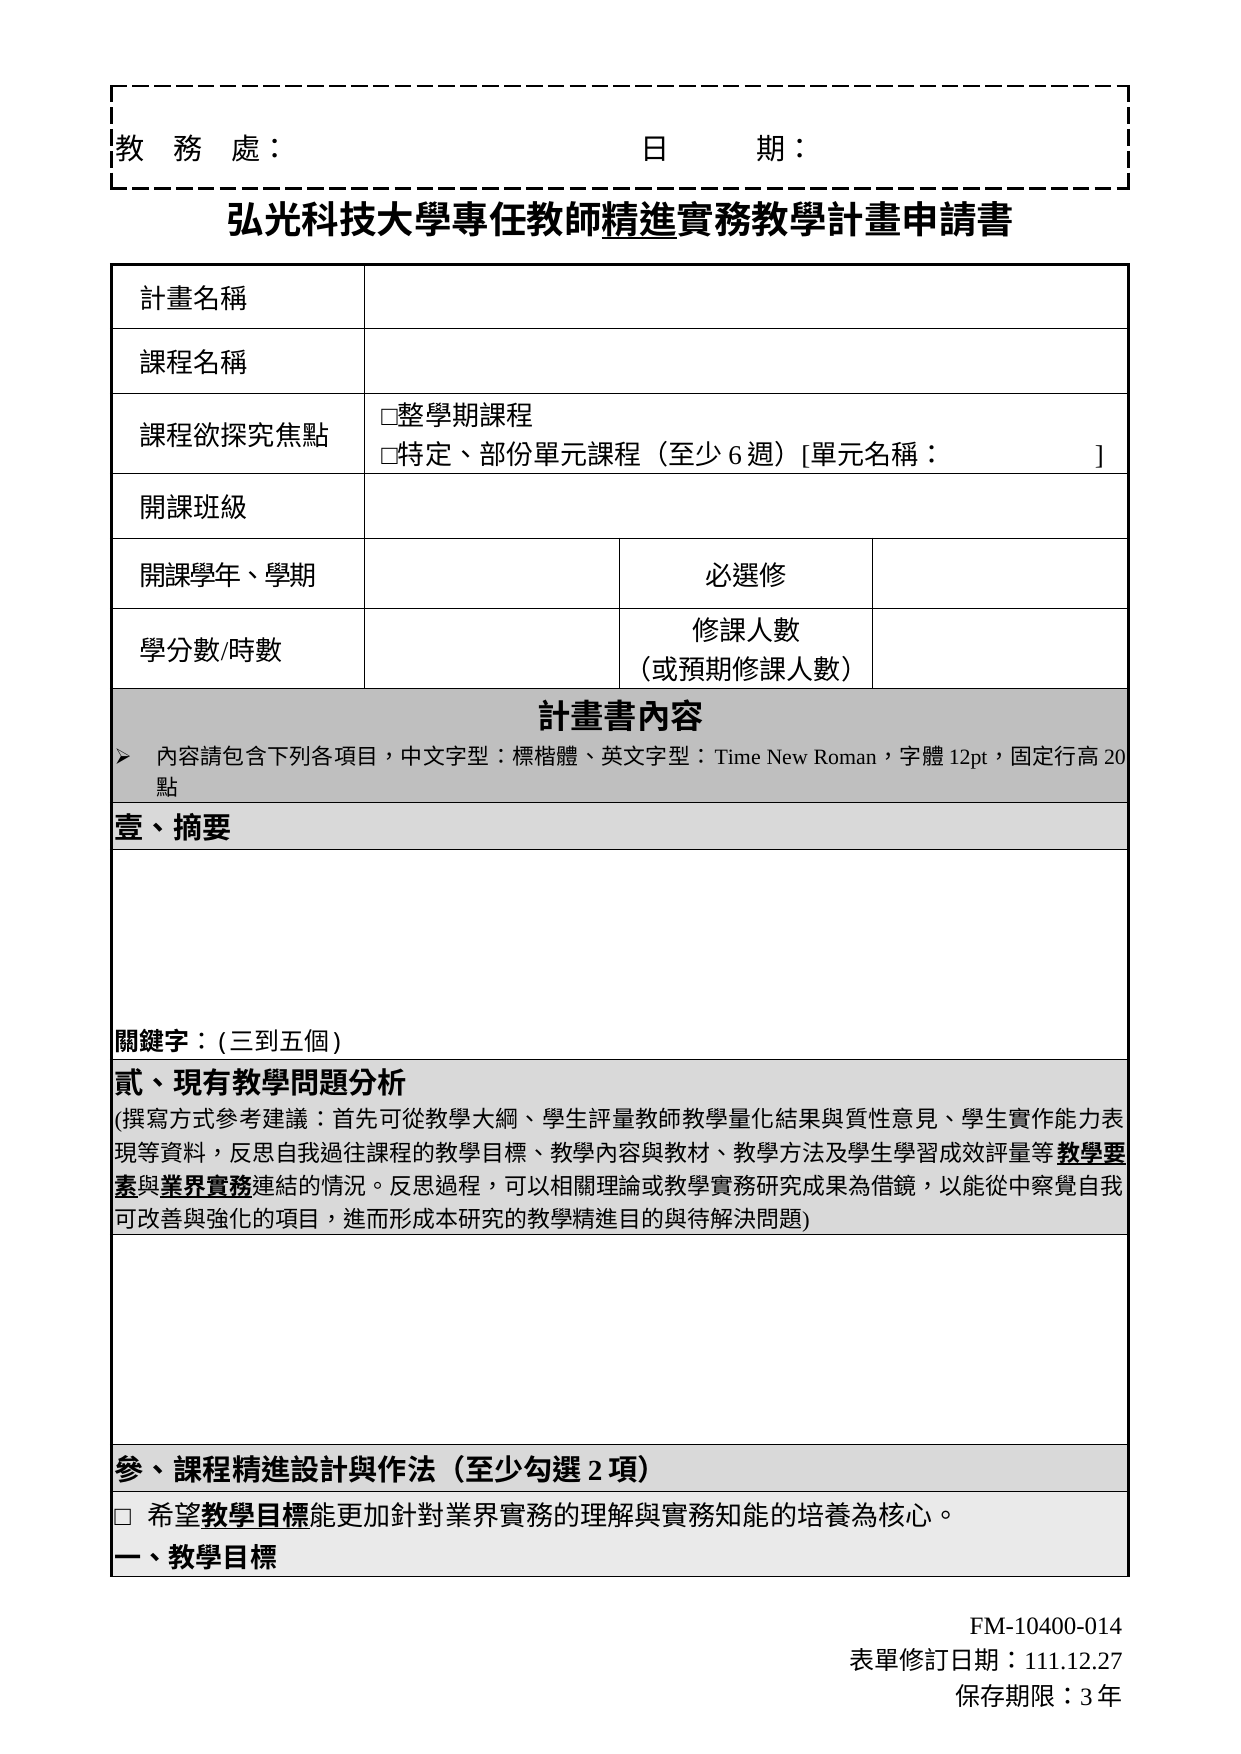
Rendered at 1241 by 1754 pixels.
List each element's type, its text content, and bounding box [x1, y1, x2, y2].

table_cell [873, 539, 1127, 608]
table_cell 摘要 [113, 803, 1127, 849]
table_cell 開課學年、學期 [113, 539, 364, 608]
table_cell 課程欲探究焦點 [113, 394, 364, 473]
table_cell 教 務 處： 日 期： [112, 85, 1128, 187]
text 弘光科技大學專任教師精進實務教學計畫申請書 [118, 190, 1122, 244]
table_cell 計畫書內容 內容請包含下列各項目，中文字型：標楷體、英文字型：Time New Roman，字體12pt，固定行高20點 [113, 689, 1127, 802]
table_cell 課程精進設計與作法（至少勾選2項） [113, 1445, 1127, 1491]
table_cell [365, 474, 1127, 538]
table_cell 必選修 [620, 539, 872, 608]
table_cell [365, 539, 619, 608]
table_cell 現有教學問題分析 (撰寫方式參考建議：首先可從教學大綱、學生評量教師教學量化結果與質性意見、學生實作能力表現等資料，反思自我過往課程的教學目標、教學內容與教材、教學方法及學生學習成效評量等教學要素與業界實務連結的情況。反思過程，可以相關理論或教學實務研究成果為借鏡，以能從中察覺自我可改善與強化的項目，進而形成本研究的教學精進目的與待解決問題) [113, 1060, 1127, 1234]
table_cell [365, 609, 619, 688]
table_cell 學分數/時數 [113, 609, 364, 688]
table_cell □整學期課程 □特定、部份單元課程（至少6週）[單元名稱： ] [365, 394, 1127, 473]
table_cell □ 希望教學目標能更加針對業界實務的理解與實務知能的培養為核心。 一、教學目標 [113, 1492, 1127, 1576]
table_cell 關鍵字：(三到五個) [113, 850, 1127, 1059]
table_cell [873, 609, 1127, 688]
table_cell 課程名稱 [113, 329, 364, 393]
table_cell [365, 329, 1127, 393]
table_cell [113, 1235, 1127, 1444]
table_header 計畫名稱 [113, 266, 364, 328]
table_header [365, 266, 1127, 328]
table_cell 修課人數 （或預期修課人數） [620, 609, 872, 688]
table_cell 開課班級 [113, 474, 364, 538]
